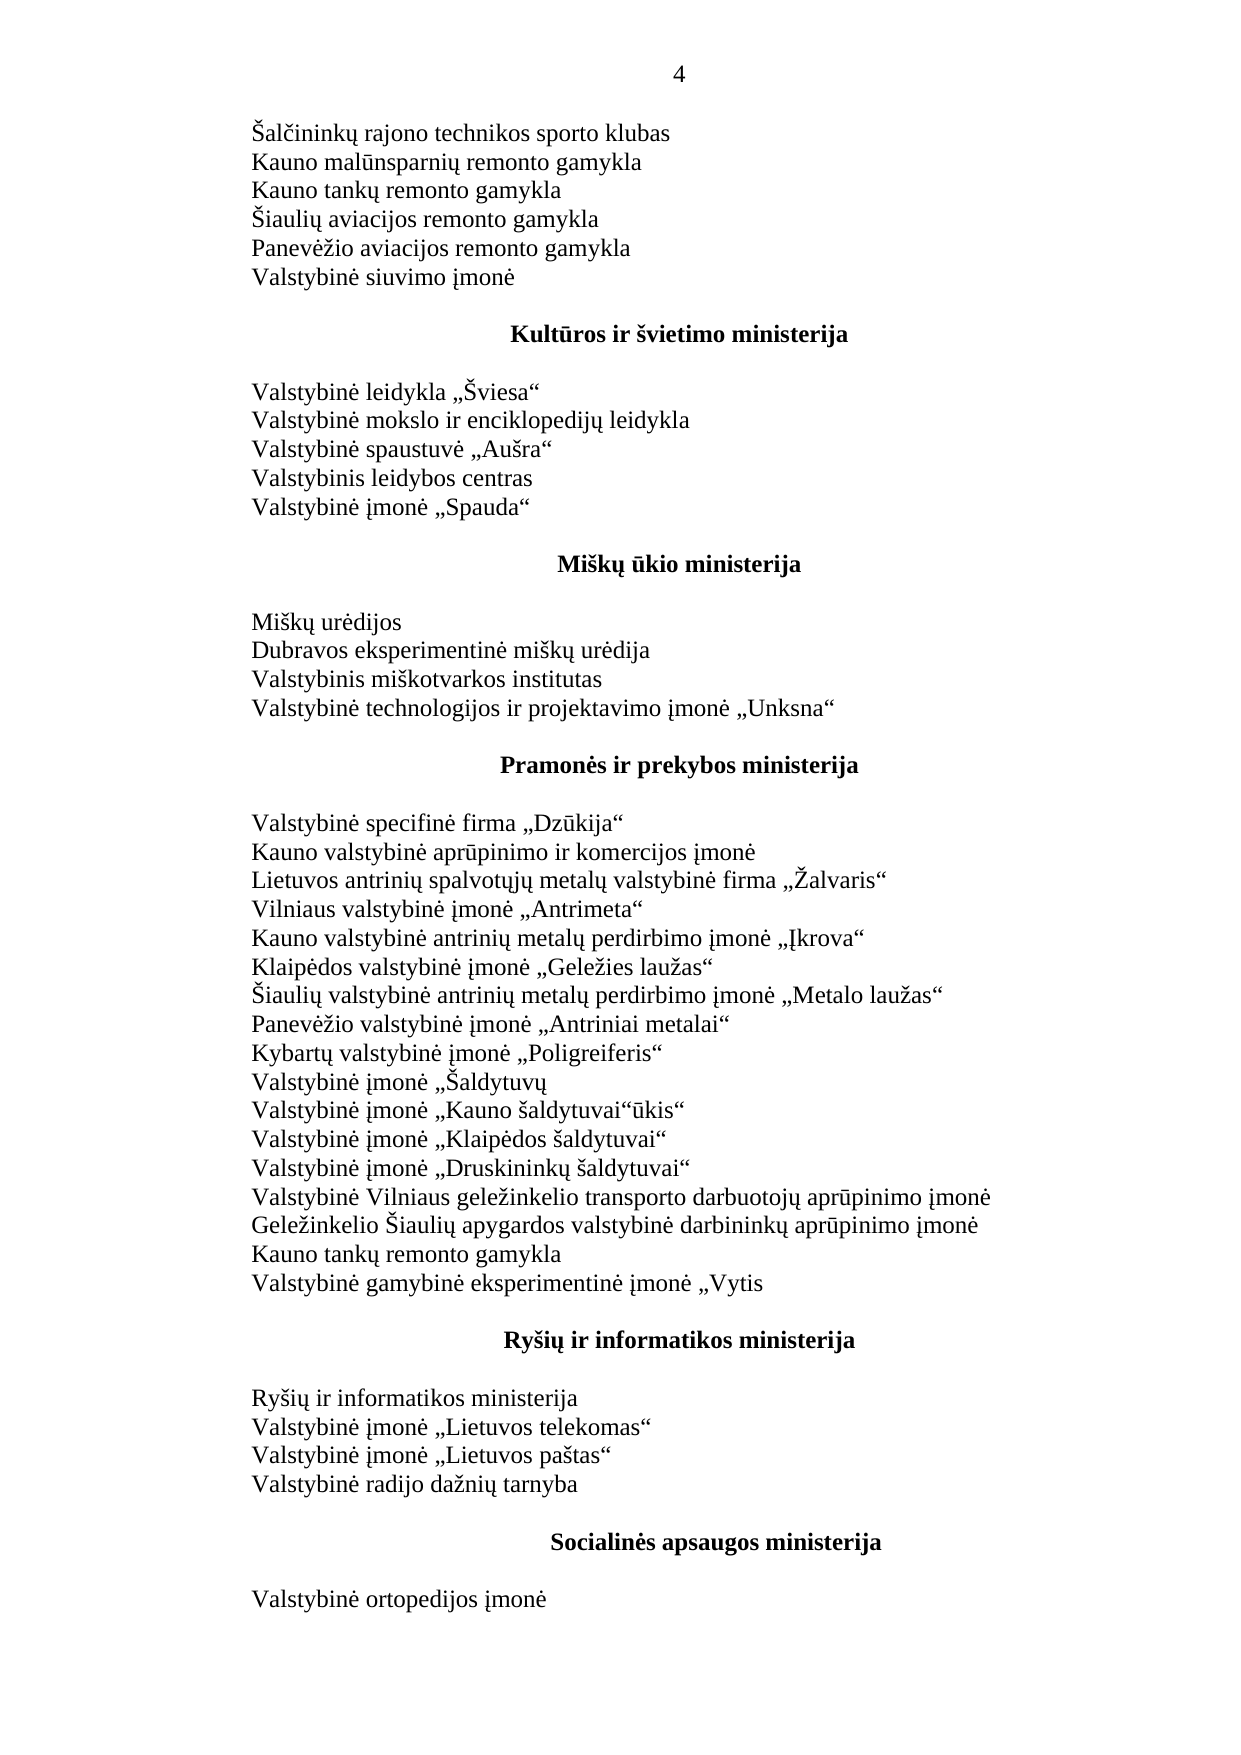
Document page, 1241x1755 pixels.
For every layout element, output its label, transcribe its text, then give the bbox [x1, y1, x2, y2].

text Valstybinė siuvimo įmonė [177, 262, 1181, 291]
text Panevėžio aviacijos remonto gamykla [177, 233, 1181, 262]
text Ryšių ir informatikos ministerija [177, 1383, 1181, 1412]
text Valstybinis miškotvarkos institutas [177, 664, 1181, 693]
text Kauno malūnsparnių remonto gamykla [177, 147, 1181, 176]
text Šiaulių aviacijos remonto gamykla [177, 204, 1181, 233]
text Kybartų valstybinė įmonė „Poligreiferis“ [177, 1038, 1181, 1067]
text Valstybinė įmonė „Šaldytuvų [177, 1067, 1181, 1096]
text Kultūros ir švietimo ministerija [177, 319, 1181, 348]
text Valstybinis leidybos centras [177, 463, 1181, 492]
text Kauno tankų remonto gamykla [177, 1239, 1181, 1268]
text Kauno valstybinė aprūpinimo ir komercijos įmonė [177, 837, 1181, 866]
text Valstybinė radijo dažnių tarnyba [177, 1469, 1181, 1498]
text Miškų urėdijos [177, 607, 1181, 636]
text Valstybinė mokslo ir enciklopedijų leidykla [177, 406, 1181, 434]
text Valstybinė įmonė „Spauda“ [177, 492, 1181, 521]
text Valstybinė ortopedijos įmonė [177, 1584, 1181, 1613]
text Valstybinė leidykla „Šviesa“ [177, 377, 1181, 406]
text Valstybinė Vilniaus geležinkelio transporto darbuotojų aprūpinimo įmonė [177, 1182, 1181, 1211]
text Valstybinė įmonė „Lietuvos paštas“ [177, 1441, 1181, 1469]
text Valstybinė įmonė „Druskininkų šaldytuvai“ [177, 1153, 1181, 1182]
text Socialinės apsaugos ministerija [177, 1527, 1181, 1556]
text Dubravos eksperimentinė miškų urėdija [177, 636, 1181, 664]
text Valstybinė technologijos ir projektavimo įmonė „Unksna“ [177, 693, 1181, 722]
text Pramonės ir prekybos ministerija [177, 751, 1181, 779]
text Valstybinė spaustuvė „Aušra“ [177, 434, 1181, 463]
text Ryšių ir informatikos ministerija [177, 1326, 1181, 1354]
text Šiaulių valstybinė antrinių metalų perdirbimo įmonė „Metalo laužas“ [177, 981, 1181, 1009]
text Kauno valstybinė antrinių metalų perdirbimo įmonė „Įkrova“ [177, 923, 1181, 952]
text Valstybinė įmonė „Klaipėdos šaldytuvai“ [177, 1124, 1181, 1153]
text Lietuvos antrinių spalvotųjų metalų valstybinė firma „Žalvaris“ [177, 866, 1181, 894]
text Klaipėdos valstybinė įmonė „Geležies laužas“ [177, 952, 1181, 981]
text Panevėžio valstybinė įmonė „Antriniai metalai“ [177, 1009, 1181, 1038]
text Šalčininkų rajono technikos sporto klubas [177, 118, 1181, 147]
text Valstybinė įmonė „Lietuvos telekomas“ [177, 1412, 1181, 1441]
text Kauno tankų remonto gamykla [177, 176, 1181, 204]
text Valstybinė specifinė firma „Dzūkija“ [177, 808, 1181, 837]
text Miškų ūkio ministerija [177, 549, 1181, 578]
text Vilniaus valstybinė įmonė „Antrimeta“ [177, 894, 1181, 923]
text Geležinkelio Šiaulių apygardos valstybinė darbininkų aprūpinimo įmonė [177, 1211, 1181, 1239]
text Valstybinė įmonė „Kauno šaldytuvai“ūkis“ [177, 1096, 1181, 1124]
text Valstybinė gamybinė eksperimentinė įmonė „Vytis [177, 1268, 1181, 1297]
